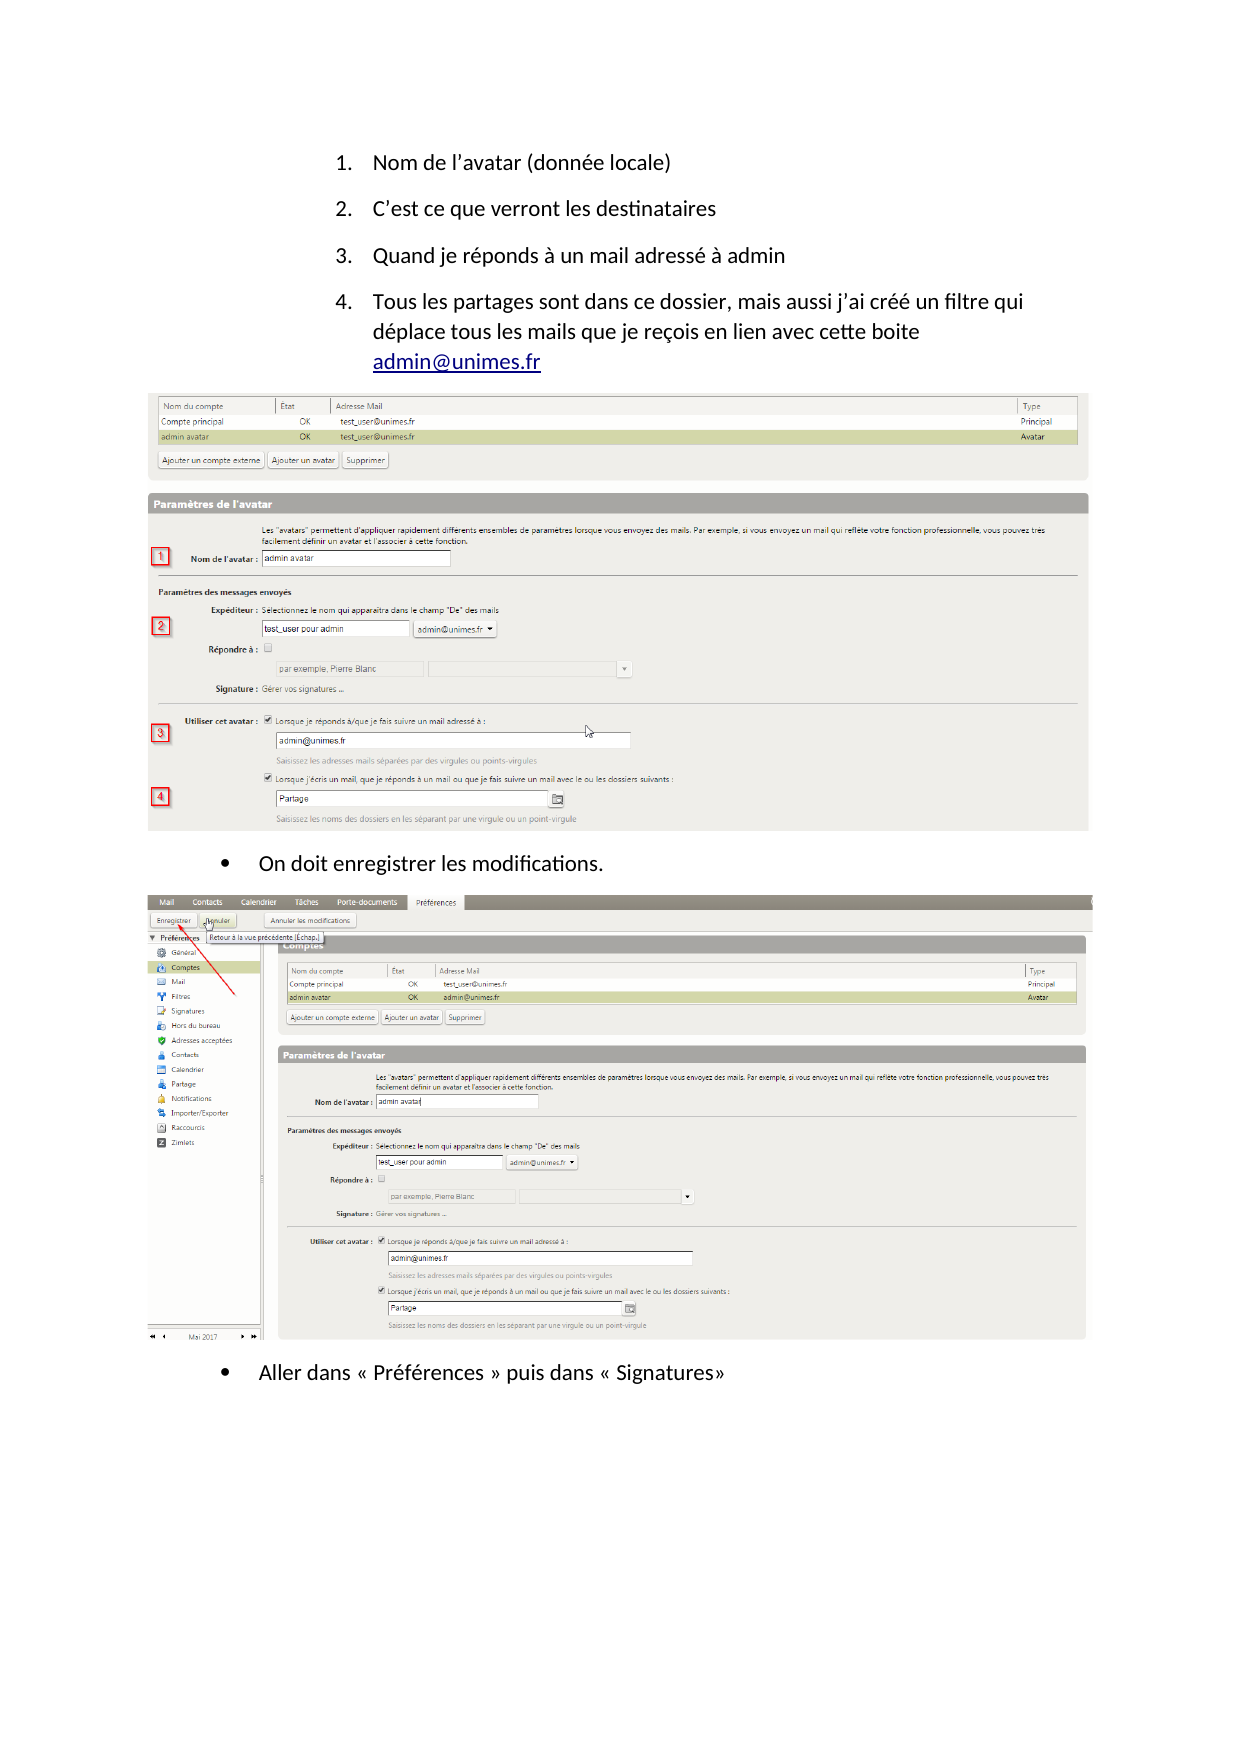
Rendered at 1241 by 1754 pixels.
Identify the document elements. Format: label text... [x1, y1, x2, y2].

list Aller dans « Préférences » puis dans « Signatures» [221, 1358, 1093, 1386]
list On doit enregistrer les modifications. [221, 849, 1093, 877]
list Quand je réponds à un mail adressé à admin [335, 241, 1093, 269]
list Tous les partages sont dans ce dossier, mais aussi j’ai créé un filtre qui déplace tous les mails que je reçois en lien avec cette boite admin@unimes.fr [335, 287, 1093, 375]
list C’est ce que verront les destinataires [335, 194, 1093, 222]
list Nom de l’avatar (donnée locale) [335, 148, 1093, 176]
